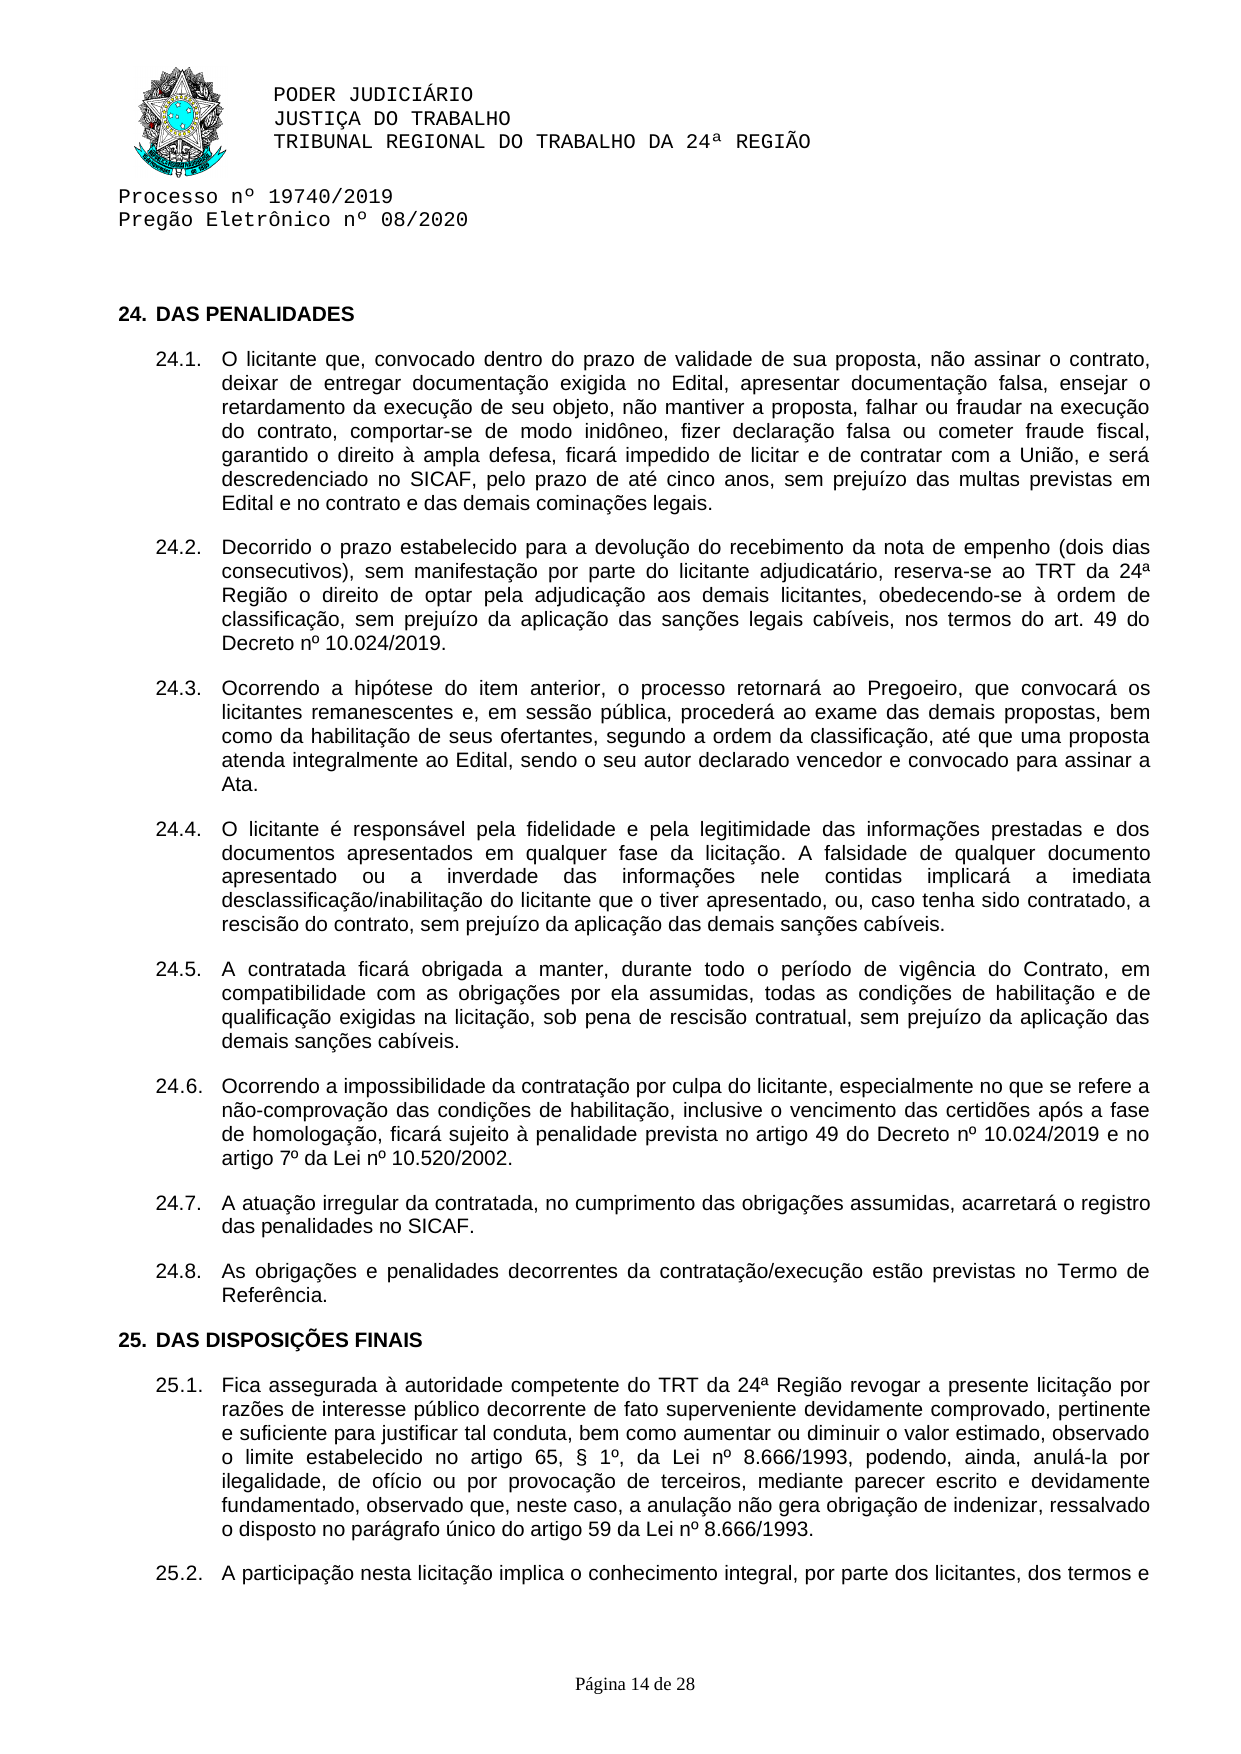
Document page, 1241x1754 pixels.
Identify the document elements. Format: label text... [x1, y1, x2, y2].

list O licitante é responsável pela fidelidade e pela legitimidade das informações prestadas e dos documentos apresentados em qualquer fase da licitação. A falsidade de qualquer documento apresentado ou a inverdade das informações nele contidas implicará a imediata desclassificação/inabilitação do licitante que o tiver apresentado, ou, caso tenha sido contratado, a rescisão do contrato, sem prejuízo da aplicação das demais sanções cabíveis. [155, 816, 1152, 936]
list Decorrido o prazo estabelecido para a devolução do recebimento da nota de empenho (dois dias consecutivos), sem manifestação por parte do licitante adjudicatário, reserva-se ao TRT da 24ª Região o direito de optar pela adjudicação aos demais licitantes, obedecendo-se à ordem de classificação, sem prejuízo da aplicação das sanções legais cabíveis, nos termos do art. 49 do Decreto nº 10.024/2019. [155, 535, 1152, 655]
list A participação nesta licitação implica o conhecimento integral, por parte dos licitantes, dos termos e [155, 1561, 1152, 1585]
list A atuação irregular da contratada, no cumprimento das obrigações assumidas, acarretará o registro das penalidades no SICAF. [155, 1190, 1152, 1238]
list A contratada ficará obrigada a manter, durante todo o período de vigência do Contrato, em compatibilidade com as obrigações por ela assumidas, todas as condições de habilitação e de qualificação exigidas na licitação, sob pena de rescisão contratual, sem prejuízo da aplicação das demais sanções cabíveis. [155, 957, 1152, 1053]
list Ocorrendo a impossibilidade da contratação por culpa do licitante, especialmente no que se refere a não-comprovação das condições de habilitação, inclusive o vencimento das certidões após a fase de homologação, ficará sujeito à penalidade prevista no artigo 49 do Decreto nº 10.024/2019 e no artigo 7º da Lei nº 10.520/2002. [155, 1074, 1152, 1169]
list O licitante que, convocado dentro do prazo de validade de sua proposta, não assinar o contrato, deixar de entregar documentação exigida no Edital, apresentar documentação falsa, ensejar o retardamento da execução de seu objeto, não mantiver a proposta, falhar ou fraudar na execução do contrato, comportar-se de modo inidôneo, fizer declaração falsa ou cometer fraude fiscal, garantido o direito à ampla defesa, ficará impedido de licitar e de contratar com a União, e será descredenciado no SICAF, pelo prazo de até cinco anos, sem prejuízo das multas previstas em Edital e no contrato e das demais cominações legais. [155, 347, 1152, 514]
list Ocorrendo a hipótese do item anterior, o processo retornará ao Pregoeiro, que convocará os licitantes remanescentes e, em sessão pública, procederá ao exame das demais propostas, bem como da habilitação de seus ofertantes, segundo a ordem da classificação, até que uma proposta atenda integralmente ao Edital, sendo o seu autor declarado vencedor e convocado para assinar a Ata. [155, 676, 1152, 796]
picture [133, 66, 228, 178]
list DAS PENALIDADES [118, 302, 1152, 326]
list DAS DISPOSIÇÕES FINAIS [118, 1328, 1152, 1352]
list Fica assegurada à autoridade competente do TRT da 24ª Região revogar a presente licitação por razões de interesse público decorrente de fato superveniente devidamente comprovado, pertinente e suficiente para justificar tal conduta, bem como aumentar ou diminuir o valor estimado, observado o limite estabelecido no artigo 65, § 1º, da Lei nº 8.666/1993, podendo, ainda, anulá-la por ilegalidade, de ofício ou por provocação de terceiros, mediante parecer escrito e devidamente fundamentado, observado que, neste caso, a anulação não gera obrigação de indenizar, ressalvado o disposto no parágrafo único do artigo 59 da Lei nº 8.666/1993. [155, 1373, 1152, 1540]
list As obrigações e penalidades decorrentes da contratação/execução estão previstas no Termo de Referência. [155, 1259, 1152, 1307]
